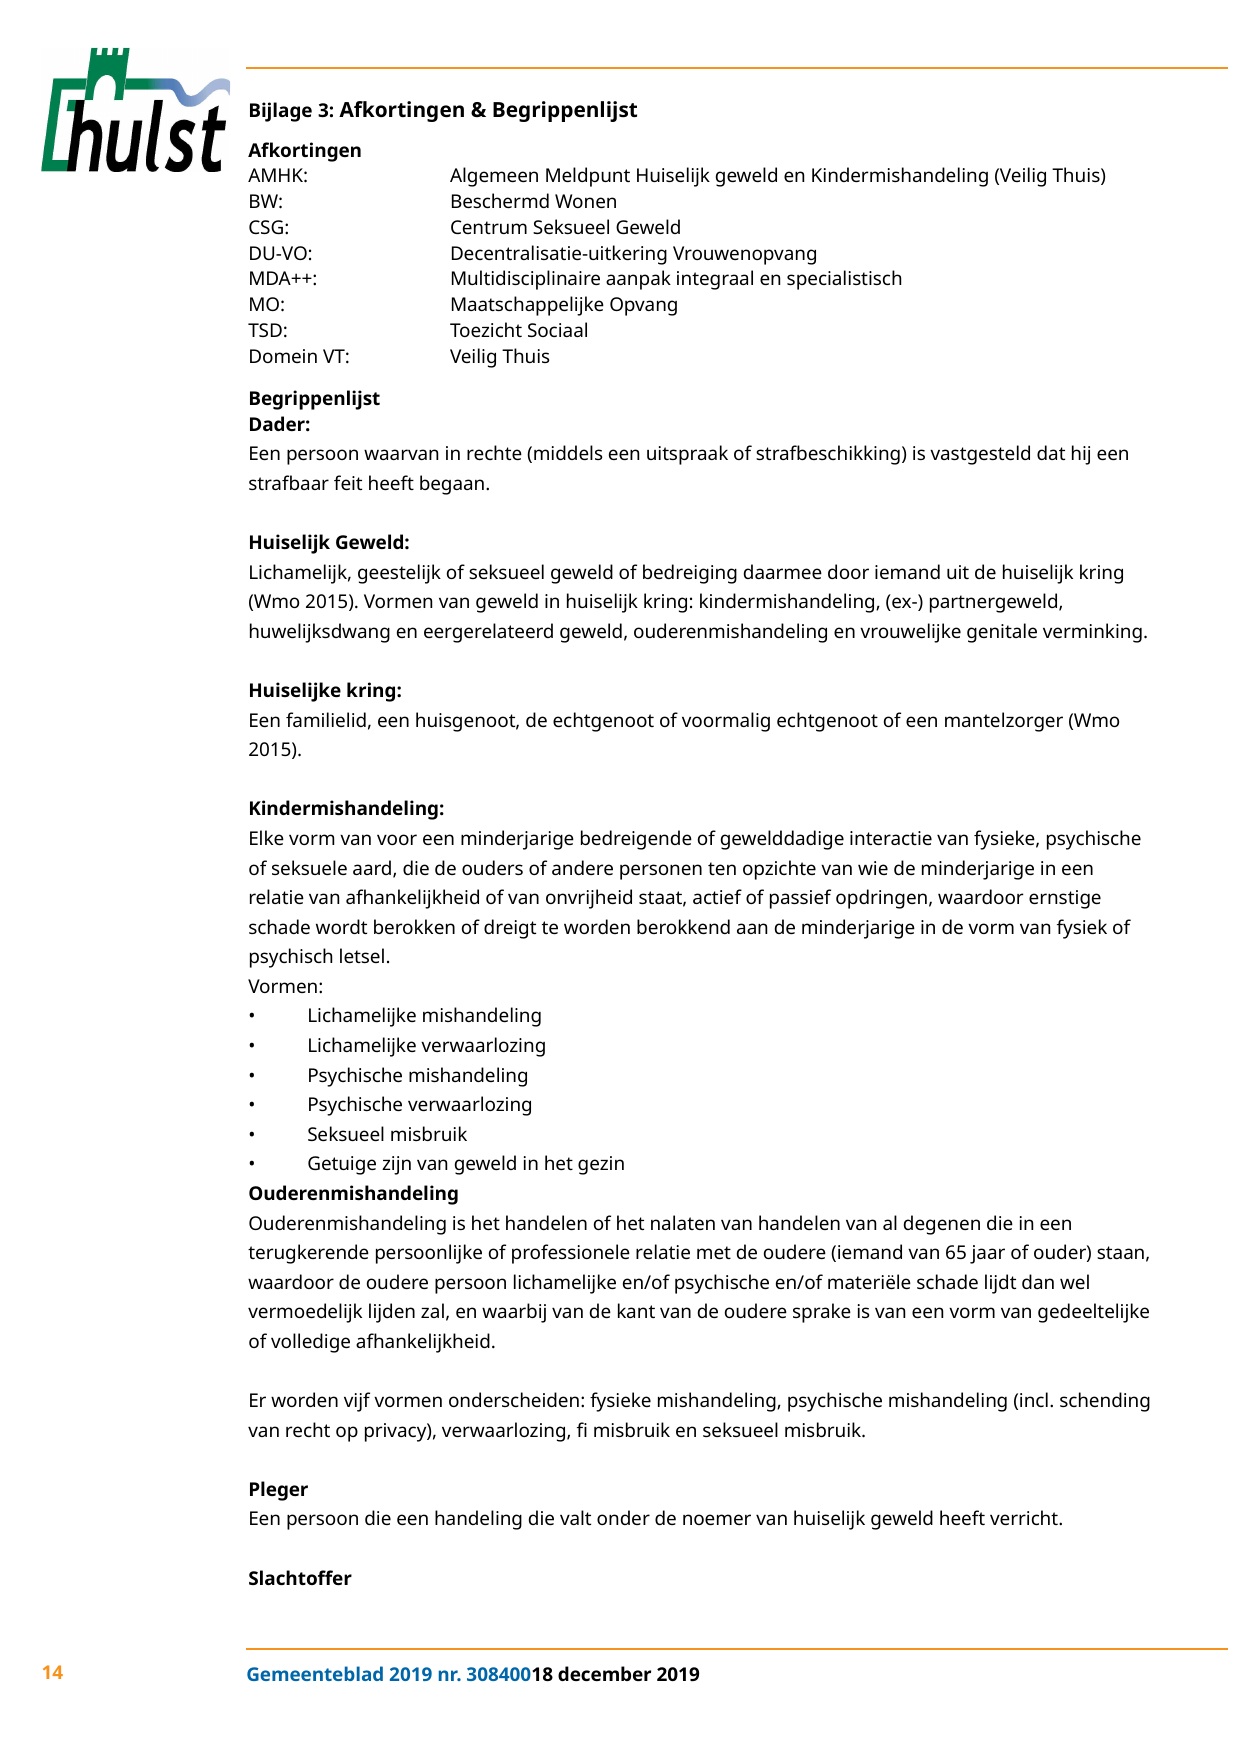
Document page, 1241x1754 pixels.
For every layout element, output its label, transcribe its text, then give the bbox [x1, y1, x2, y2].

table_cell TSD: [248, 317, 450, 343]
text Afkortingen [248, 137, 1152, 163]
text Ouderenmishandeling [248, 1180, 1152, 1206]
table_cell Centrum Seksueel Geweld [450, 214, 1152, 240]
text Een familielid, een huisgenoot, de echtgenoot of voormalig echtgenoot of een mantelzorger (Wmo 2015). [248, 707, 1152, 762]
list Psychische mishandeling [248, 1062, 1152, 1088]
table_cell Multidisciplinaire aanpak integraal en specialistisch [450, 266, 1152, 291]
text Een persoon waarvan in rechte (middels een uitspraak of strafbeschikking) is vastgesteld dat hij een strafbaar feit heeft begaan. [248, 441, 1152, 496]
table_cell Veilig Thuis [450, 343, 1152, 368]
text Begrippenlijst [248, 385, 1152, 411]
text Huiselijke kring: [248, 677, 1152, 703]
table_cell MDA++: [248, 266, 450, 291]
table_header AMHK: [248, 163, 450, 188]
text Bijlage 3: Afkortingen & Begrippenlijst [248, 95, 1152, 123]
text Pleger [248, 1476, 1152, 1502]
list Getuige zijn van geweld in het gezin [248, 1151, 1152, 1176]
list Psychische verwaarlozing [248, 1091, 1152, 1117]
text Slachtoffer [248, 1565, 1152, 1591]
text Lichamelijk, geestelijk of seksueel geweld of bedreiging daarmee door iemand uit de huiselijk kring (Wmo 2015). Vormen van geweld in huiselijk kring: kindermishandeling, (ex-) partnergeweld, huwelijksdwang en eergerelateerd geweld, ouderenmishandeling en vrouwelijke genitale verminking. [248, 559, 1152, 644]
table_cell Decentralisatie-uitkering Vrouwenopvang [450, 240, 1152, 266]
text Elke vorm van voor een minderjarige bedreigende of gewelddadige interactie van fysieke, psychische of seksuele aard, die de ouders of andere personen ten opzichte van wie de minderjarige in een relatie van afhankelijkheid of van onvrijheid staat, actief of passief opdringen, waardoor ernstige schade wordt berokken of dreigt te worden berokkend aan de minderjarige in de vorm van fysiek of psychisch letsel. [248, 825, 1152, 969]
table_cell Toezicht Sociaal [450, 317, 1152, 343]
table_cell Beschermd Wonen [450, 189, 1152, 214]
table_header Algemeen Meldpunt Huiselijk geweld en Kindermishandeling (Veilig Thuis) [450, 163, 1152, 188]
text Er worden vijf vormen onderscheiden: fysieke mishandeling, psychische mishandeling (incl. schending van recht op privacy), verwaarlozing, fi misbruik en seksueel misbruik. [248, 1387, 1152, 1443]
table_cell MO: [248, 291, 450, 317]
table_cell Maatschappelijke Opvang [450, 291, 1152, 317]
table_cell BW: [248, 189, 450, 214]
table_cell Domein VT: [248, 343, 450, 368]
picture [41, 47, 231, 172]
list Seksueel misbruik [248, 1121, 1152, 1147]
list Lichamelijke mishandeling [248, 1003, 1152, 1028]
table_cell CSG: [248, 214, 450, 240]
text Kindermishandeling: [248, 796, 1152, 821]
text Een persoon die een handeling die valt onder de noemer van huiselijk geweld heeft verricht. [248, 1506, 1152, 1531]
text Ouderenmishandeling is het handelen of het nalaten van handelen van al degenen die in een terugkerende persoonlijke of professionele relatie met de oudere (iemand van 65 jaar of ouder) staan, waardoor de oudere persoon lichamelijke en/of psychische en/of materiële schade lijdt dan wel vermoedelijk lijden zal, en waarbij van de kant van de oudere sprake is van een vorm van gedeeltelijke of volledige afhankelijkheid. [248, 1210, 1152, 1354]
text Dader: [248, 411, 1152, 437]
table_cell DU-VO: [248, 240, 450, 266]
list Lichamelijke verwaarlozing [248, 1032, 1152, 1058]
text Huiselijk Geweld: [248, 529, 1152, 555]
text Vormen: [248, 973, 1152, 999]
